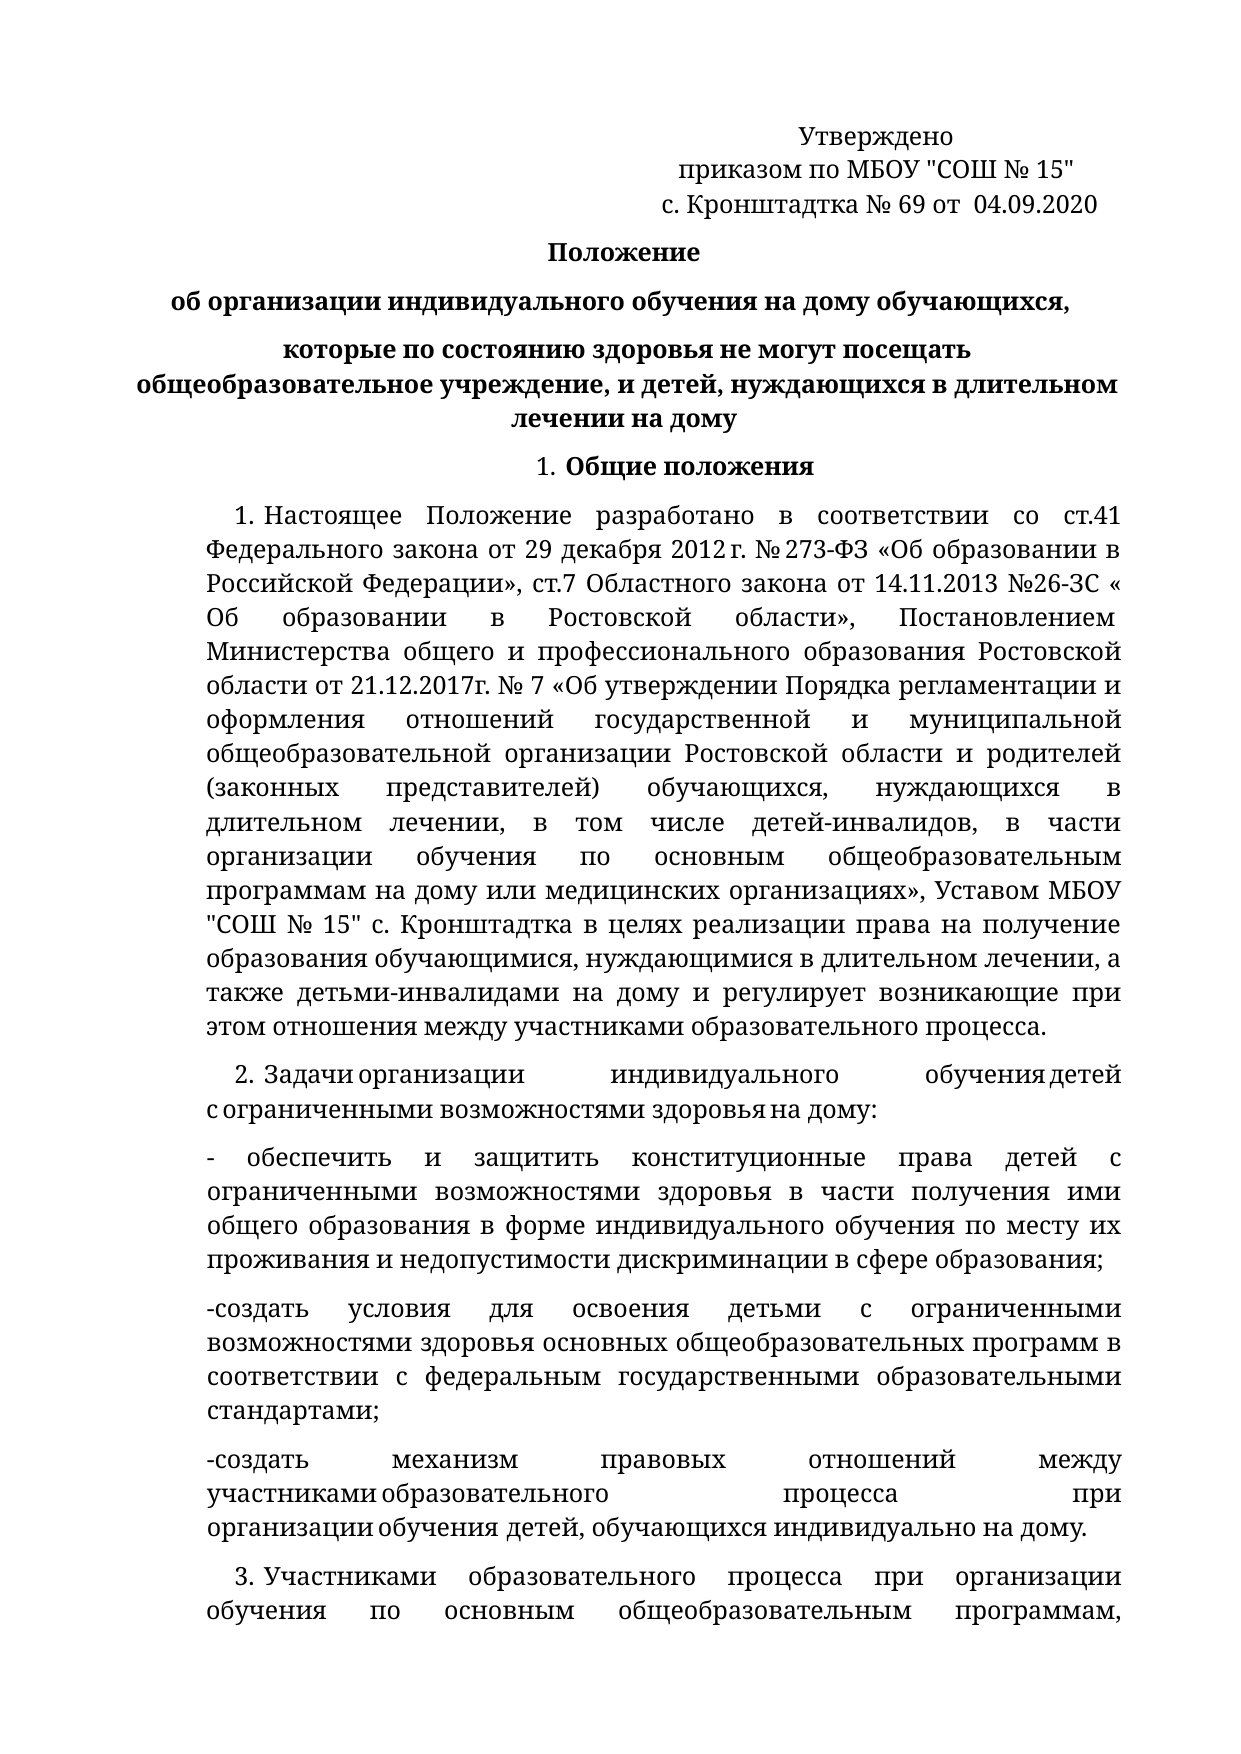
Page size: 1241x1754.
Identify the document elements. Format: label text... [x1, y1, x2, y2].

list Участниками образовательного процесса при организации обучения по основным общеобразовательным программам, [176, 1558, 1122, 1626]
text которые по состоянию здоровья не могут посещать общеобразовательное учреждение, и детей, нуждающихся в длительном лечении на дому [132, 332, 1122, 434]
text - обеспечить и защитить конституционные права детей с ограниченными возможностями здоровья в части получения ими общего образования в форме индивидуального обучения по месту их проживания и недопустимости дискриминации в сфере образования; [207, 1140, 1122, 1276]
text об организации индивидуального обучения на дому обучающихся, [132, 283, 1122, 318]
list Настоящее Положение разработано в соответствии со ст.41 Федерального закона от 29 декабря 2012 г. № 273-ФЗ «Об образовании в Российской Федерации», ст.7 Областного закона от 14.11.2013 №26-ЗС « Об образовании в Ростовской области», Постановлением Министерства общего и профессионального образования Ростовской области от 21.12.2017г. № 7 «Об утверждении Порядка регламентации и оформления отношений государственной и муниципальной общеобразовательной организации Ростовской области и родителей (законных представителей) обучающихся, нуждающихся в длительном лечении, в том числе детей-инвалидов, в части организации обучения по основным общеобразовательным программам на дому или медицинских организациях», Уставом МБОУ "СОШ № 15" с. Кронштадтка в целях реализации права на получение образования обучающимися, нуждающимися в длительном лечении, а также детьми-инвалидами на дому и регулирует возникающие при этом отношения между участниками образовательного процесса. [176, 498, 1122, 1043]
text -создать механизм правовых отношений между участниками образовательного процесса при организации обучения детей, обучающихся индивидуально на дому. [207, 1442, 1122, 1544]
list Общие положения [176, 449, 1122, 483]
text Положение [132, 235, 1122, 269]
list Задачи организации индивидуального обучения детей с ограниченными возможностями здоровья на дому: [176, 1057, 1122, 1125]
text -создать условия для освоения детьми с ограниченными возможностями здоровья основных общеобразовательных программ в соответствии с федеральным государственными образовательными стандартами; [207, 1291, 1122, 1427]
text Утверждено приказом по МБОУ "СОШ № 15" с. Кронштадтка № 69 от 04.09.2020 [643, 118, 1122, 220]
